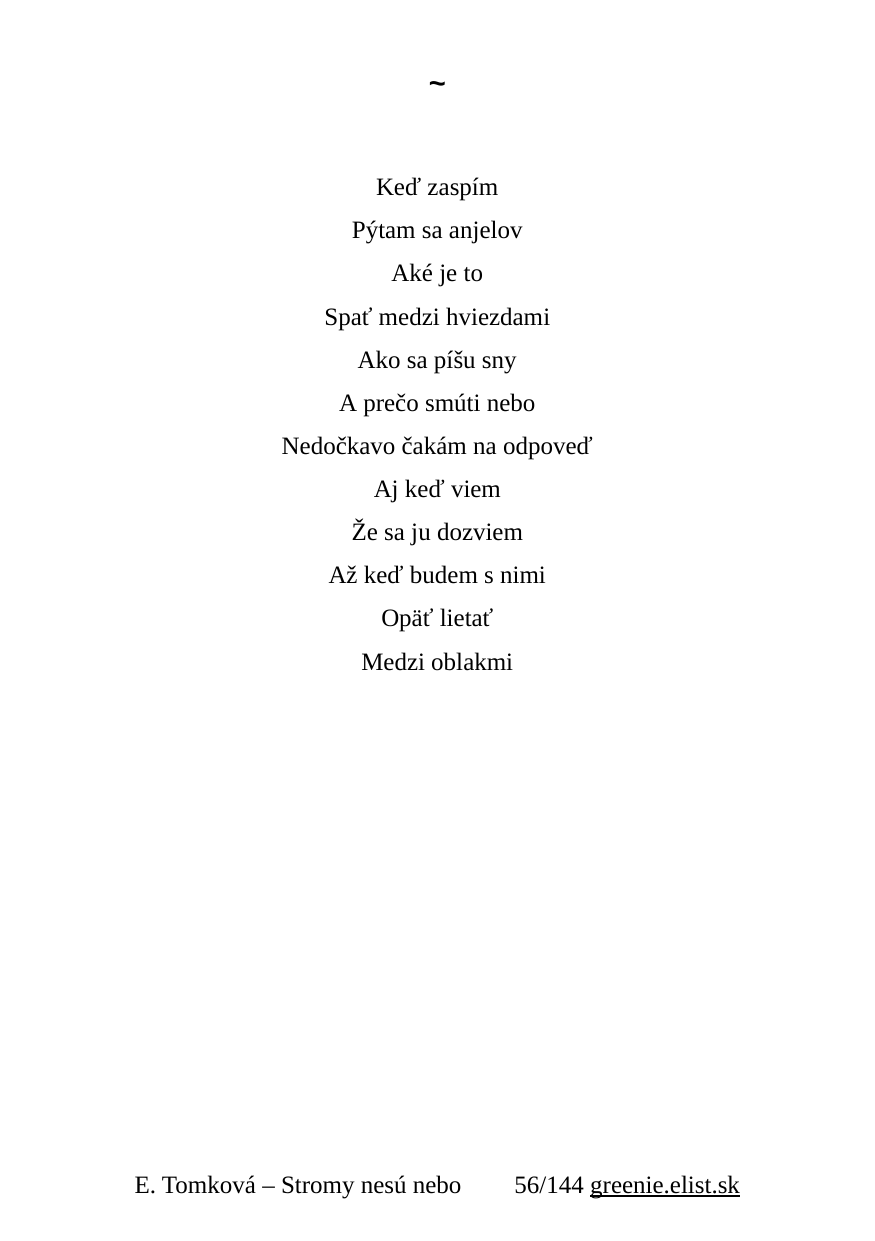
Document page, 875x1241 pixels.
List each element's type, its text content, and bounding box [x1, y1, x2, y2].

text Aj keď viem [41, 474, 833, 503]
text Ako sa píšu sny [41, 345, 833, 373]
text Aké je to [41, 258, 833, 287]
text Medzi oblakmi [41, 647, 833, 675]
text Keď zaspím [41, 129, 833, 201]
text Že sa ju dozviem [41, 517, 833, 546]
text Nedočkavo čakám na odpoveď [41, 431, 833, 460]
text Opäť lietať [41, 603, 833, 632]
text Spať medzi hviezdami [41, 302, 833, 330]
text Pýtam sa anjelov [41, 215, 833, 244]
text A prečo smúti nebo [41, 388, 833, 417]
subtitle ~ [41, 66, 833, 100]
text Až keď budem s nimi [41, 560, 833, 589]
